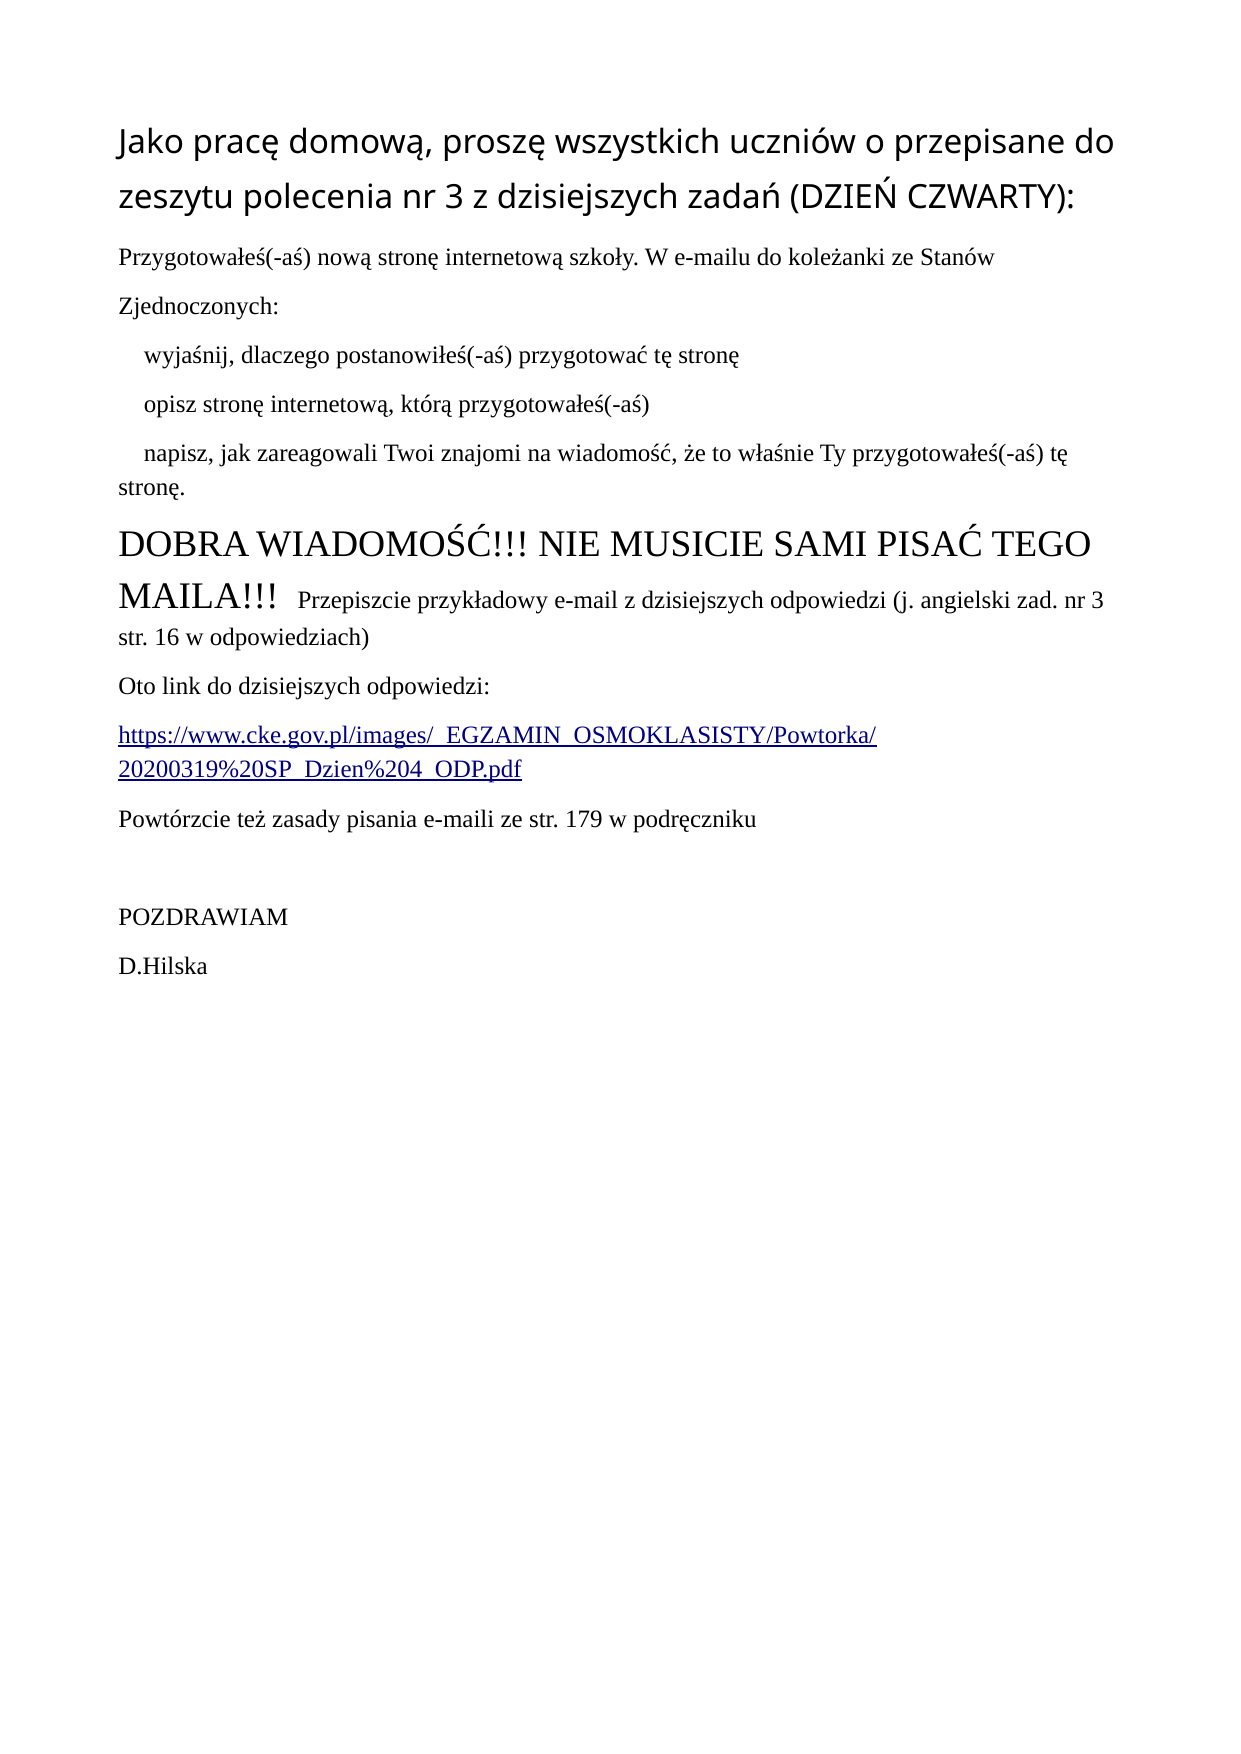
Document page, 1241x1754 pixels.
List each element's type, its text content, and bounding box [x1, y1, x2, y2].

text D.Hilska [118, 951, 1122, 979]
text DOBRA WIADOMOŚĆ!!! NIE MUSICIE SAMI PISAĆ TEGO MAILA!!! Przepiszcie przykładowy e-mail z dzisiejszych odpowiedzi (j. angielski zad. nr 3 str. 16 w odpowiedziach) [118, 521, 1122, 651]
text Przygotowałeś(-aś) nową stronę internetową szkoły. W e-mailu do koleżanki ze Stanów [118, 242, 1122, 270]
text Jako pracę domową, proszę wszystkich uczniów o przepisane do zeszytu polecenia nr 3 z dzisiejszych zadań (DZIEŃ CZWARTY): [118, 118, 1122, 218]
text POZDRAWIAM [118, 902, 1122, 931]
text  napisz, jak zareagowali Twoi znajomi na wiadomość, że to właśnie Ty przygotowałeś(-aś) tę stronę. [118, 438, 1122, 501]
text Zjednoczonych: [118, 291, 1122, 319]
text https://www.cke.gov.pl/images/_EGZAMIN_OSMOKLASISTY/Powtorka/20200319%20SP_Dzien%204_ODP.pdf [118, 720, 1122, 783]
text  wyjaśnij, dlaczego postanowiłeś(-aś) przygotować tę stronę [118, 340, 1122, 368]
text Powtórzcie też zasady pisania e-maili ze str. 179 w podręczniku [118, 804, 1122, 832]
text  opisz stronę internetową, którą przygotowałeś(-aś) [118, 389, 1122, 418]
text Oto link do dzisiejszych odpowiedzi: [118, 671, 1122, 700]
